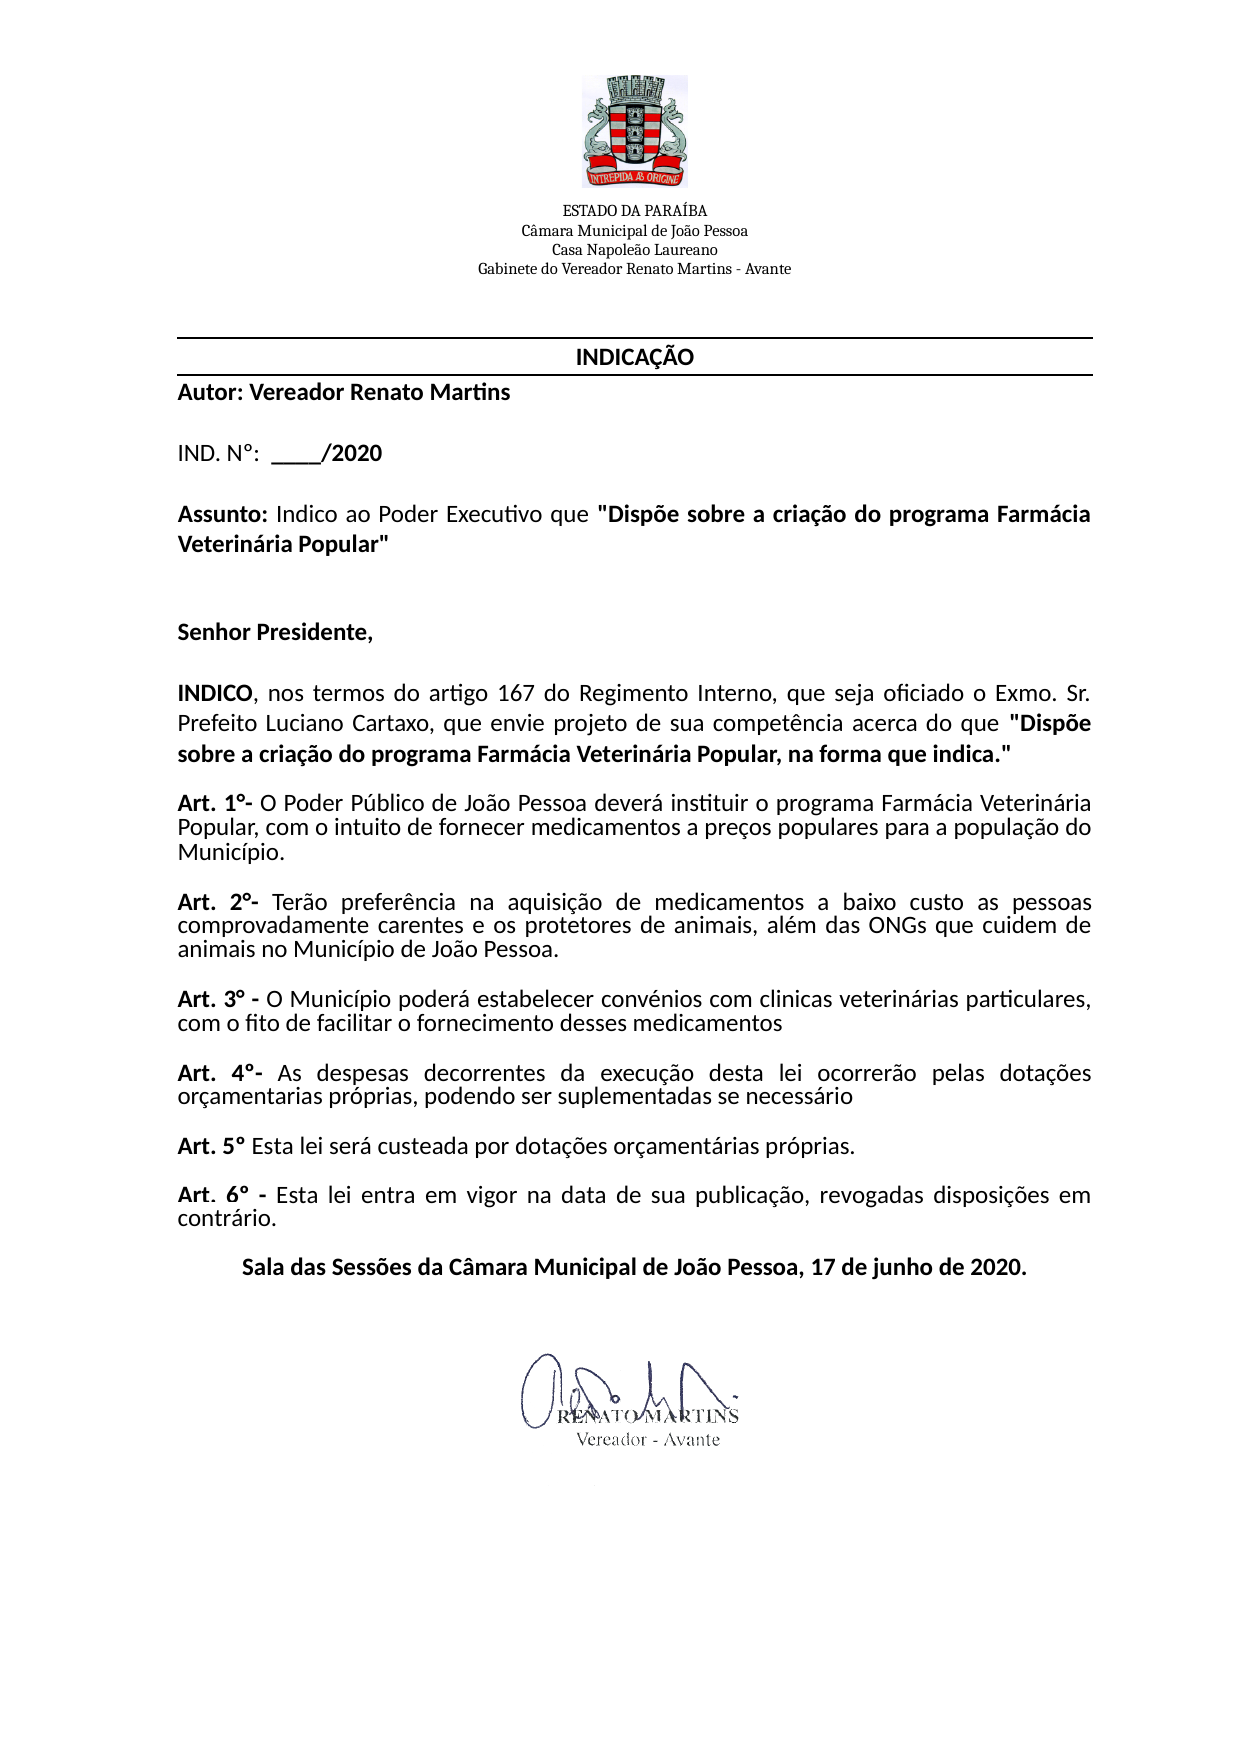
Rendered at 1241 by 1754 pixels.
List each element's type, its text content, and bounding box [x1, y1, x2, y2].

text Art. 6º - Esta lei entra em vigor na data de sua publicação, revogadas disposições em contrário. [177, 1184, 1093, 1232]
text Art. 5º Esta lei será custeada por dotações orçamentárias próprias. [177, 1135, 1093, 1159]
text Senhor Presidente, [177, 616, 1093, 646]
text Art. 3° - O Município poderá estabelecer convénios com clinicas veterinárias particulares, com o fito de facilitar o fornecimento desses medicamentos [177, 988, 1093, 1037]
text Art. 2°- Terão preferência na aquisição de medicamentos a baixo custo as pessoas comprovadamente carentes e os protetores de animais, além das ONGs que cuidem de animais no Município de João Pessoa. [177, 891, 1093, 964]
table_header Assunto: Indico ao Poder Executivo que "Dispõe sobre a criação do programa Farmácia Veterinária Popular" [176, 468, 1091, 585]
text INDICAÇÃO [177, 339, 1093, 374]
text Sala das Sessões da Câmara Municipal de João Pessoa, 17 de junho de 2020. [177, 1255, 1093, 1280]
text Autor: Vereador Renato Martins [177, 376, 1093, 406]
table_header INDICO, nos termos do artigo 167 do Regimento Interno, que seja oficiado o Exmo. Sr. Prefeito Luciano Cartaxo, que envie projeto de sua competência acerca do que "Dispõe sobre a criação do programa Farmácia Veterinária Popular, na forma que indica." [177, 677, 1091, 768]
text Art. 1°- O Poder Público de João Pessoa deverá instituir o programa Farmácia Veterinária Popular, com o intuito de fornecer medicamentos a preços populares para a população do Município. [177, 768, 1093, 866]
text Art. 4º- As despesas decorrentes da execução desta lei ocorrerão pelas dotações orçamentarias próprias, podendo ser suplementadas se necessário [177, 1062, 1093, 1111]
text IND. Nº: ____/2020 [177, 437, 1093, 467]
